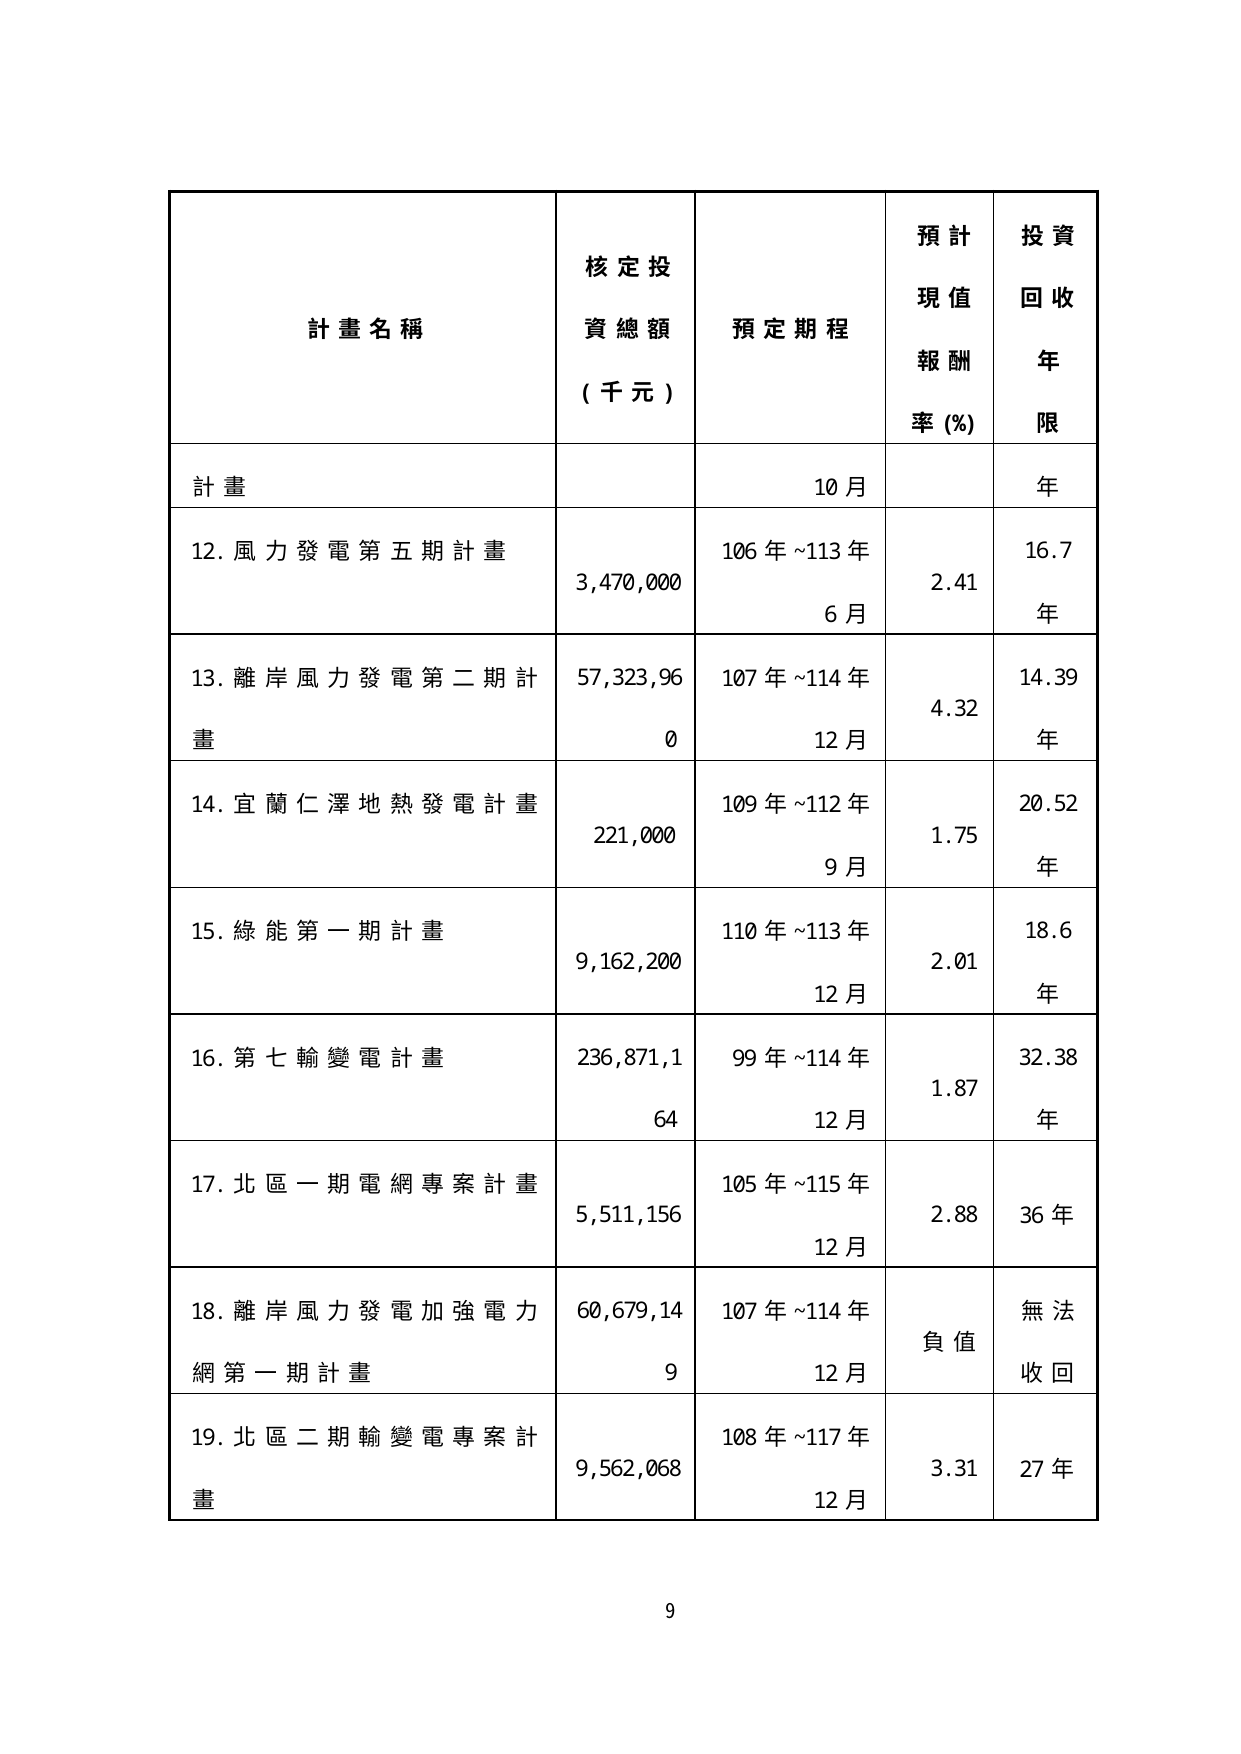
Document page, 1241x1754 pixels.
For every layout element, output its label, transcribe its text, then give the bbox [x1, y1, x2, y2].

table_cell 27年 [994, 1394, 1096, 1519]
table_cell 3.31 [886, 1394, 993, 1519]
table_cell 18.6年 [994, 888, 1096, 1013]
table_cell 36年 [994, 1141, 1096, 1266]
table_cell 2.88 [886, 1141, 993, 1266]
table_cell 15.綠能第一期計畫 [171, 888, 555, 1013]
table_cell 57,323,960 [557, 635, 694, 760]
table_cell 5,511,156 [557, 1141, 694, 1266]
table_cell 106年~113年6月 [696, 508, 885, 633]
table_header 預定期程 [696, 193, 885, 443]
table_cell 99年~114年12月 [696, 1015, 885, 1139]
table_cell 110年~113年12月 [696, 888, 885, 1013]
table_cell 13.離岸風力發電第二期計畫 [171, 635, 555, 760]
table_cell 60,679,149 [557, 1268, 694, 1393]
table_cell 109年~112年9月 [696, 761, 885, 886]
table_cell 32.38年 [994, 1015, 1096, 1139]
table_cell 14.39年 [994, 635, 1096, 760]
table_header 核定投資總額 (千元) [557, 193, 694, 443]
table_cell 105年~115年12月 [696, 1141, 885, 1266]
table_cell 3,470,000 [557, 508, 694, 633]
table_cell 16.第七輸變電計畫 [171, 1015, 555, 1139]
table_header 計畫名稱 [171, 193, 555, 443]
table_cell 計畫 [171, 444, 555, 507]
table_header 預計現值報酬率(%) [886, 193, 993, 443]
table_cell [557, 444, 694, 507]
table_cell 負值 [886, 1268, 993, 1393]
table_cell 107年~114年12月 [696, 1268, 885, 1393]
table_cell 108年~117年12月 [696, 1394, 885, 1519]
table_cell 14.宜蘭仁澤地熱發電計畫 [171, 761, 555, 886]
table_header 投資回收 年 限 [994, 193, 1096, 443]
table_cell 無法收回 [994, 1268, 1096, 1393]
table_cell 236,871,164 [557, 1015, 694, 1139]
table_cell 年 [994, 444, 1096, 507]
table_cell 16.7年 [994, 508, 1096, 633]
table_cell 18.離岸風力發電加強電力網第一期計畫 [171, 1268, 555, 1393]
table_cell 1.75 [886, 761, 993, 886]
table_cell 9,162,200 [557, 888, 694, 1013]
table_cell 9,562,068 [557, 1394, 694, 1519]
table_cell 12.風力發電第五期計畫 [171, 508, 555, 633]
table_cell [886, 444, 993, 507]
table_cell 4.32 [886, 635, 993, 760]
table_cell 19.北區二期輸變電專案計畫 [171, 1394, 555, 1519]
table_cell 17.北區一期電網專案計畫 [171, 1141, 555, 1266]
table_cell 2.41 [886, 508, 993, 633]
table_cell 221,000 [557, 761, 694, 886]
table_cell 2.01 [886, 888, 993, 1013]
table_cell 20.52年 [994, 761, 1096, 886]
table_cell 10月 [696, 444, 885, 507]
table_cell 107年~114年12月 [696, 635, 885, 760]
table_cell 1.87 [886, 1015, 993, 1139]
